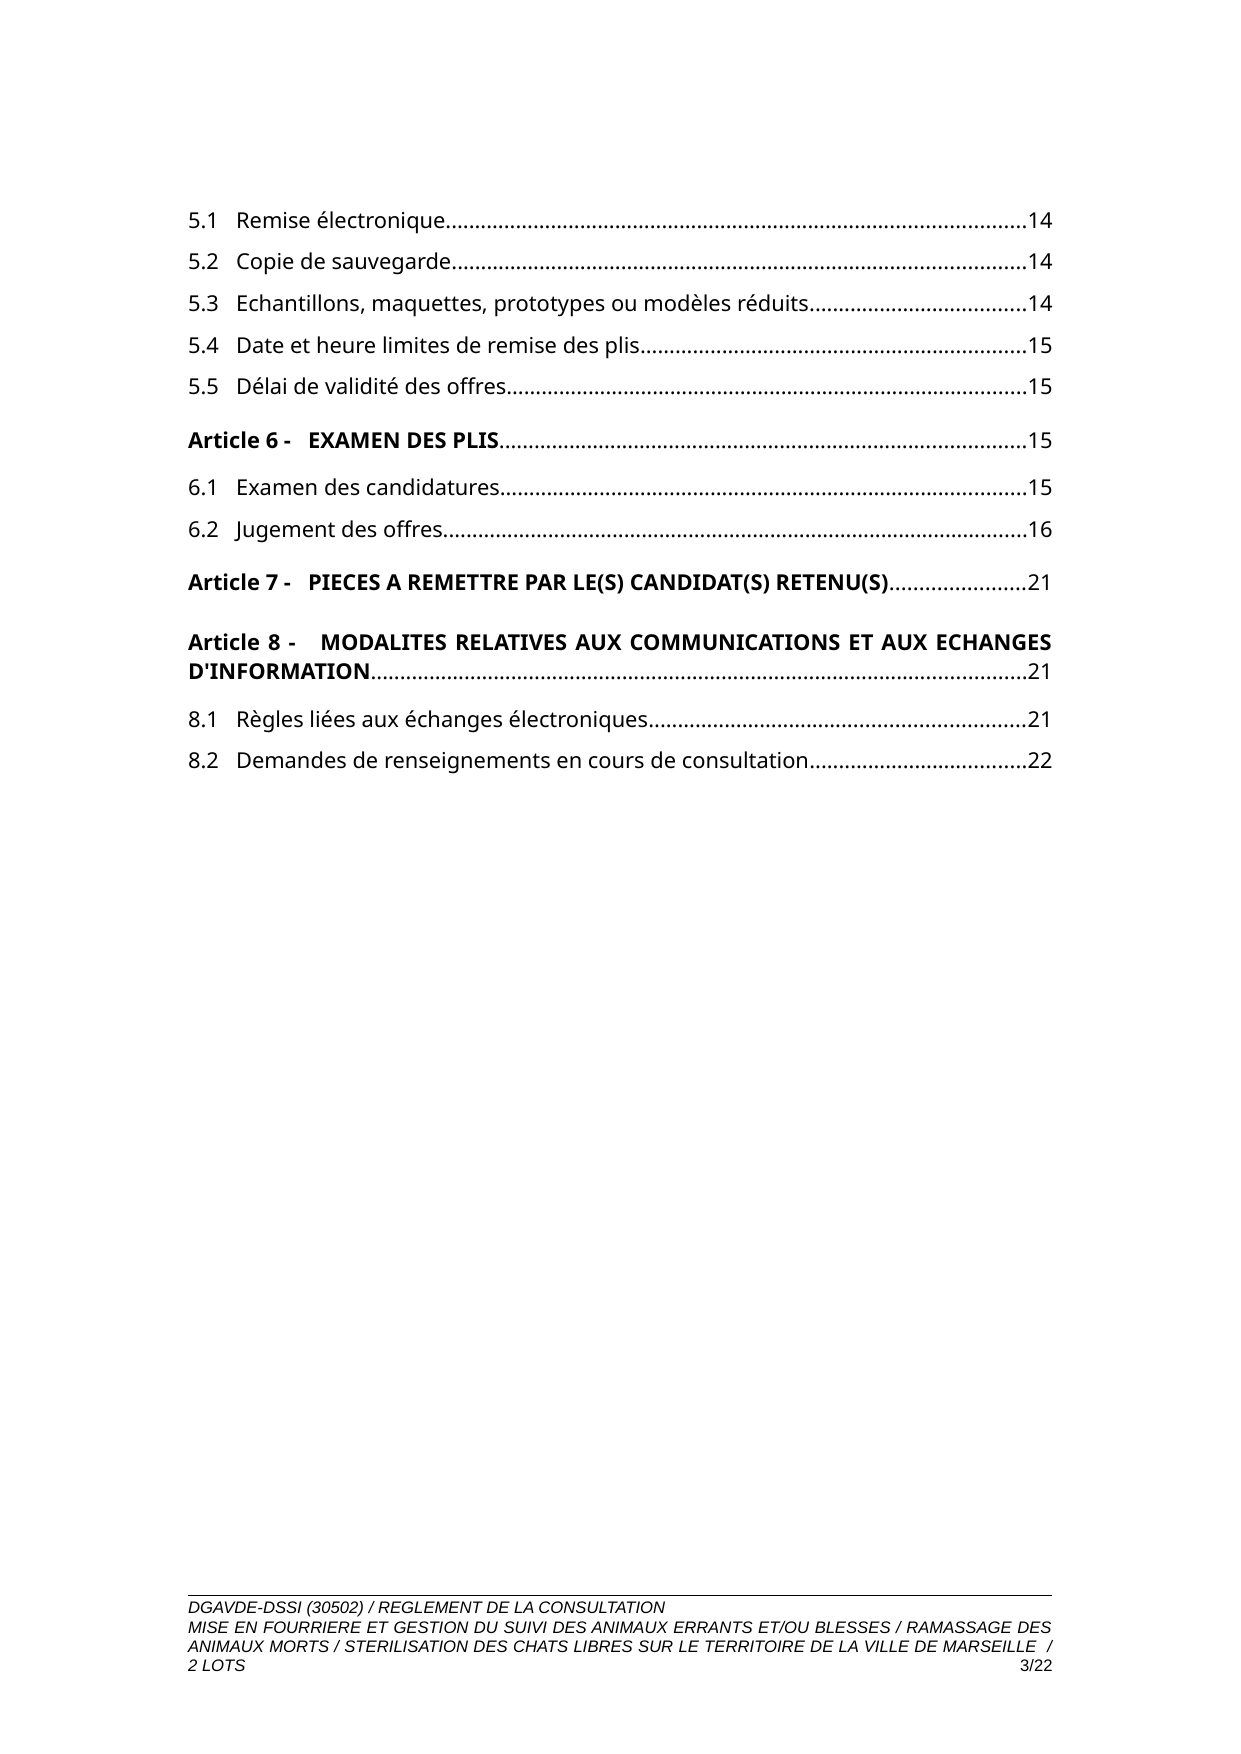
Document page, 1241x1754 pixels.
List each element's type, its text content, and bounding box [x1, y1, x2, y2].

text 5.3 Echantillons, maquettes, prototypes ou modèles réduits 14 [188, 288, 1052, 318]
text 8.2 Demandes de renseignements en cours de consultation 22 [188, 746, 1052, 775]
text 5.4 Date et heure limites de remise des plis 15 [188, 329, 1052, 359]
text 5.1 Remise électronique 14 [188, 204, 1052, 234]
text 8.1 Règles liées aux échanges électroniques 21 [188, 704, 1052, 734]
text 6.1 Examen des candidatures 15 [188, 472, 1052, 502]
text 5.2 Copie de sauvegarde 14 [188, 246, 1052, 276]
text Article 7 - PIECES A REMETTRE PAR LE(S) CANDIDAT(S) RETENU(S) 21 [188, 567, 1052, 597]
text 5.5 Délai de validité des offres 15 [188, 371, 1052, 401]
text Article 6 - EXAMEN DES PLIS 15 [188, 425, 1052, 454]
text 6.2 Jugement des offres 16 [188, 514, 1052, 544]
text Article 8 - MODALITES RELATIVES AUX COMMUNICATIONS ET AUX ECHANGES D'INFORMATION 21 [188, 627, 1052, 686]
